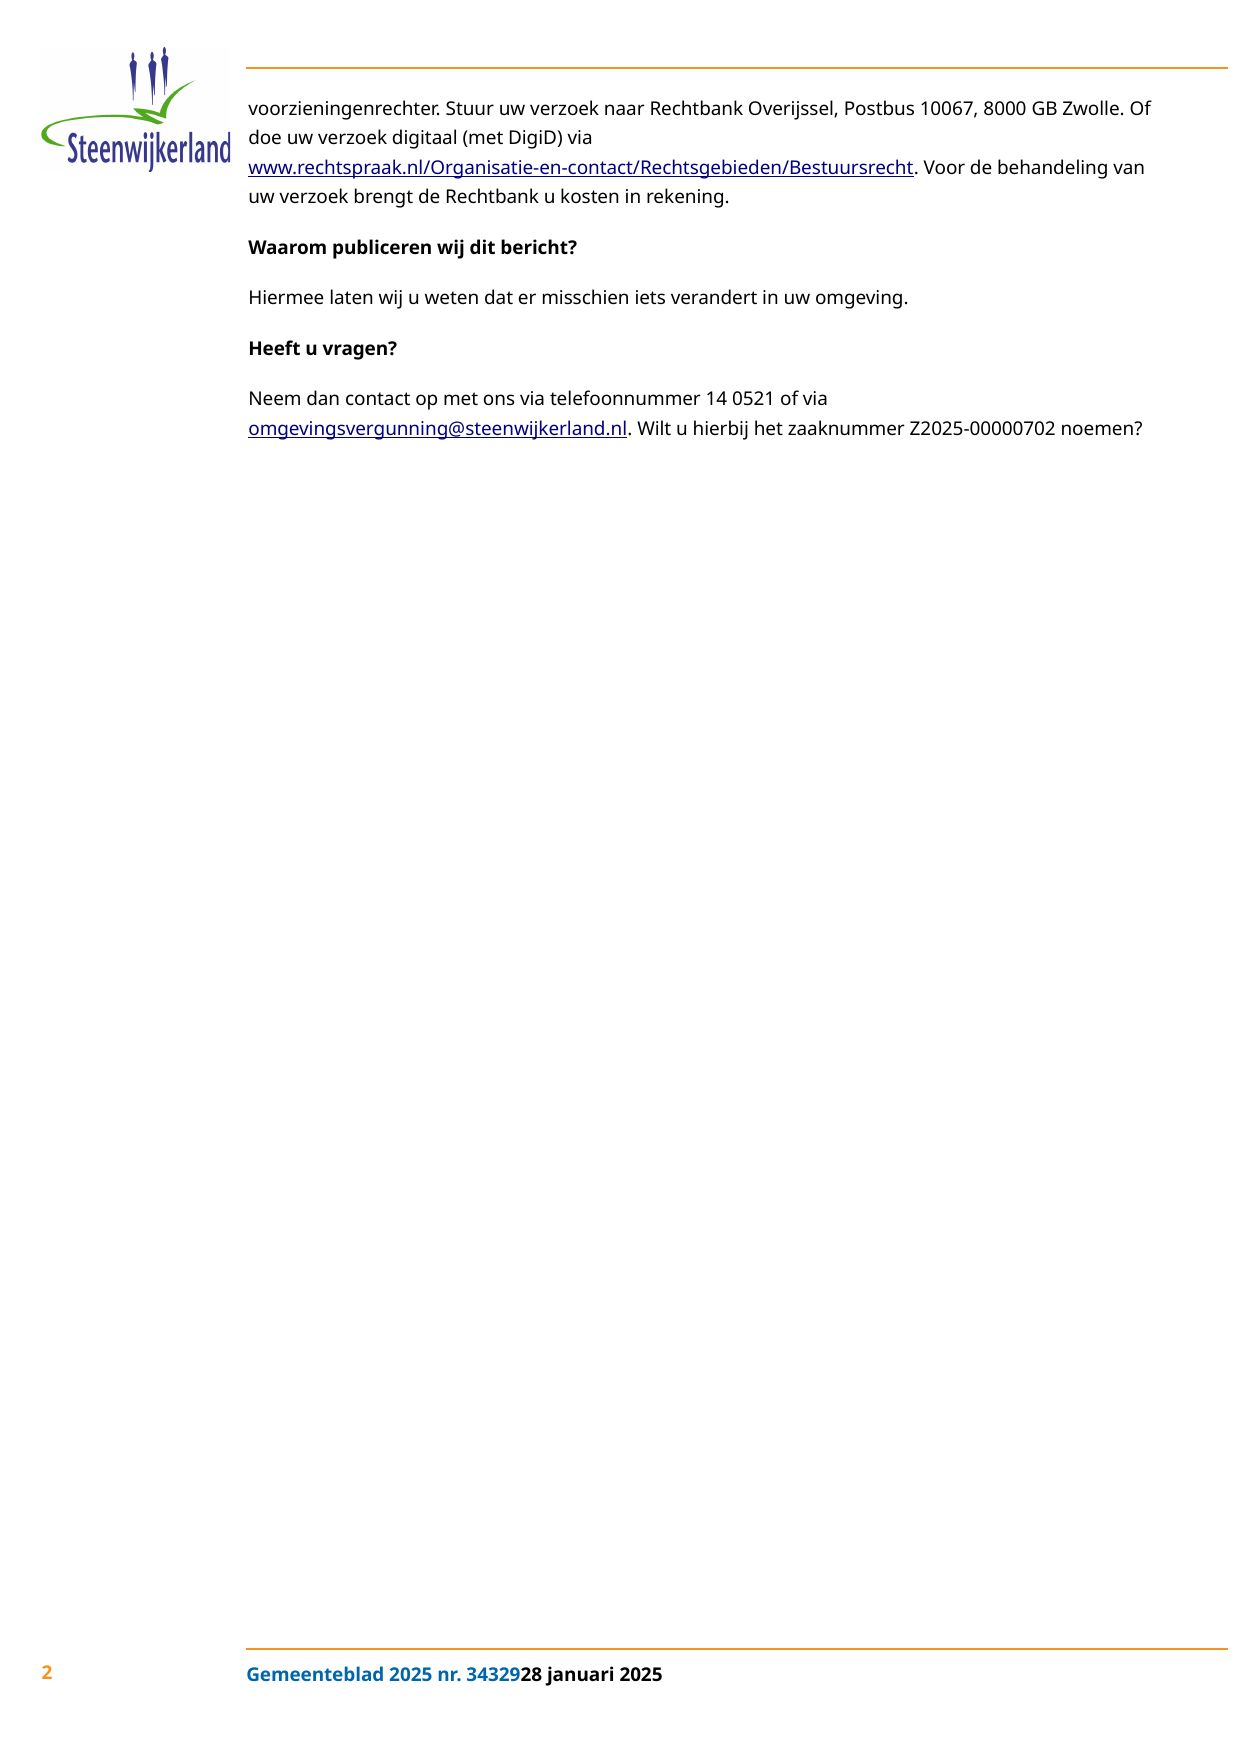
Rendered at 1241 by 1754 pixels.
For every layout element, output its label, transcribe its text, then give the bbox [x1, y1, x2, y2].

text Waarom publiceren wij dit bericht? [248, 234, 1152, 260]
picture [41, 47, 231, 172]
text Hiermee laten wij u weten dat er misschien iets verandert in uw omgeving. [248, 284, 1152, 310]
text voorzieningenrechter. Stuur uw verzoek naar Rechtbank Overijssel, Postbus 10067, 8000 GB Zwolle. Of doe uw verzoek digitaal (met DigiD) via www.rechtspraak.nl/Organisatie-en-contact/Rechtsgebieden/Bestuursrecht. Voor de behandeling van uw verzoek brengt de Rechtbank u kosten in rekening. [248, 95, 1152, 209]
text Neem dan contact op met ons via telefoonnummer 14 0521 of via omgevingsvergunning@steenwijkerland.nl. Wilt u hierbij het zaaknummer Z2025-00000702 noemen? [248, 385, 1152, 441]
text Heeft u vragen? [248, 335, 1152, 361]
